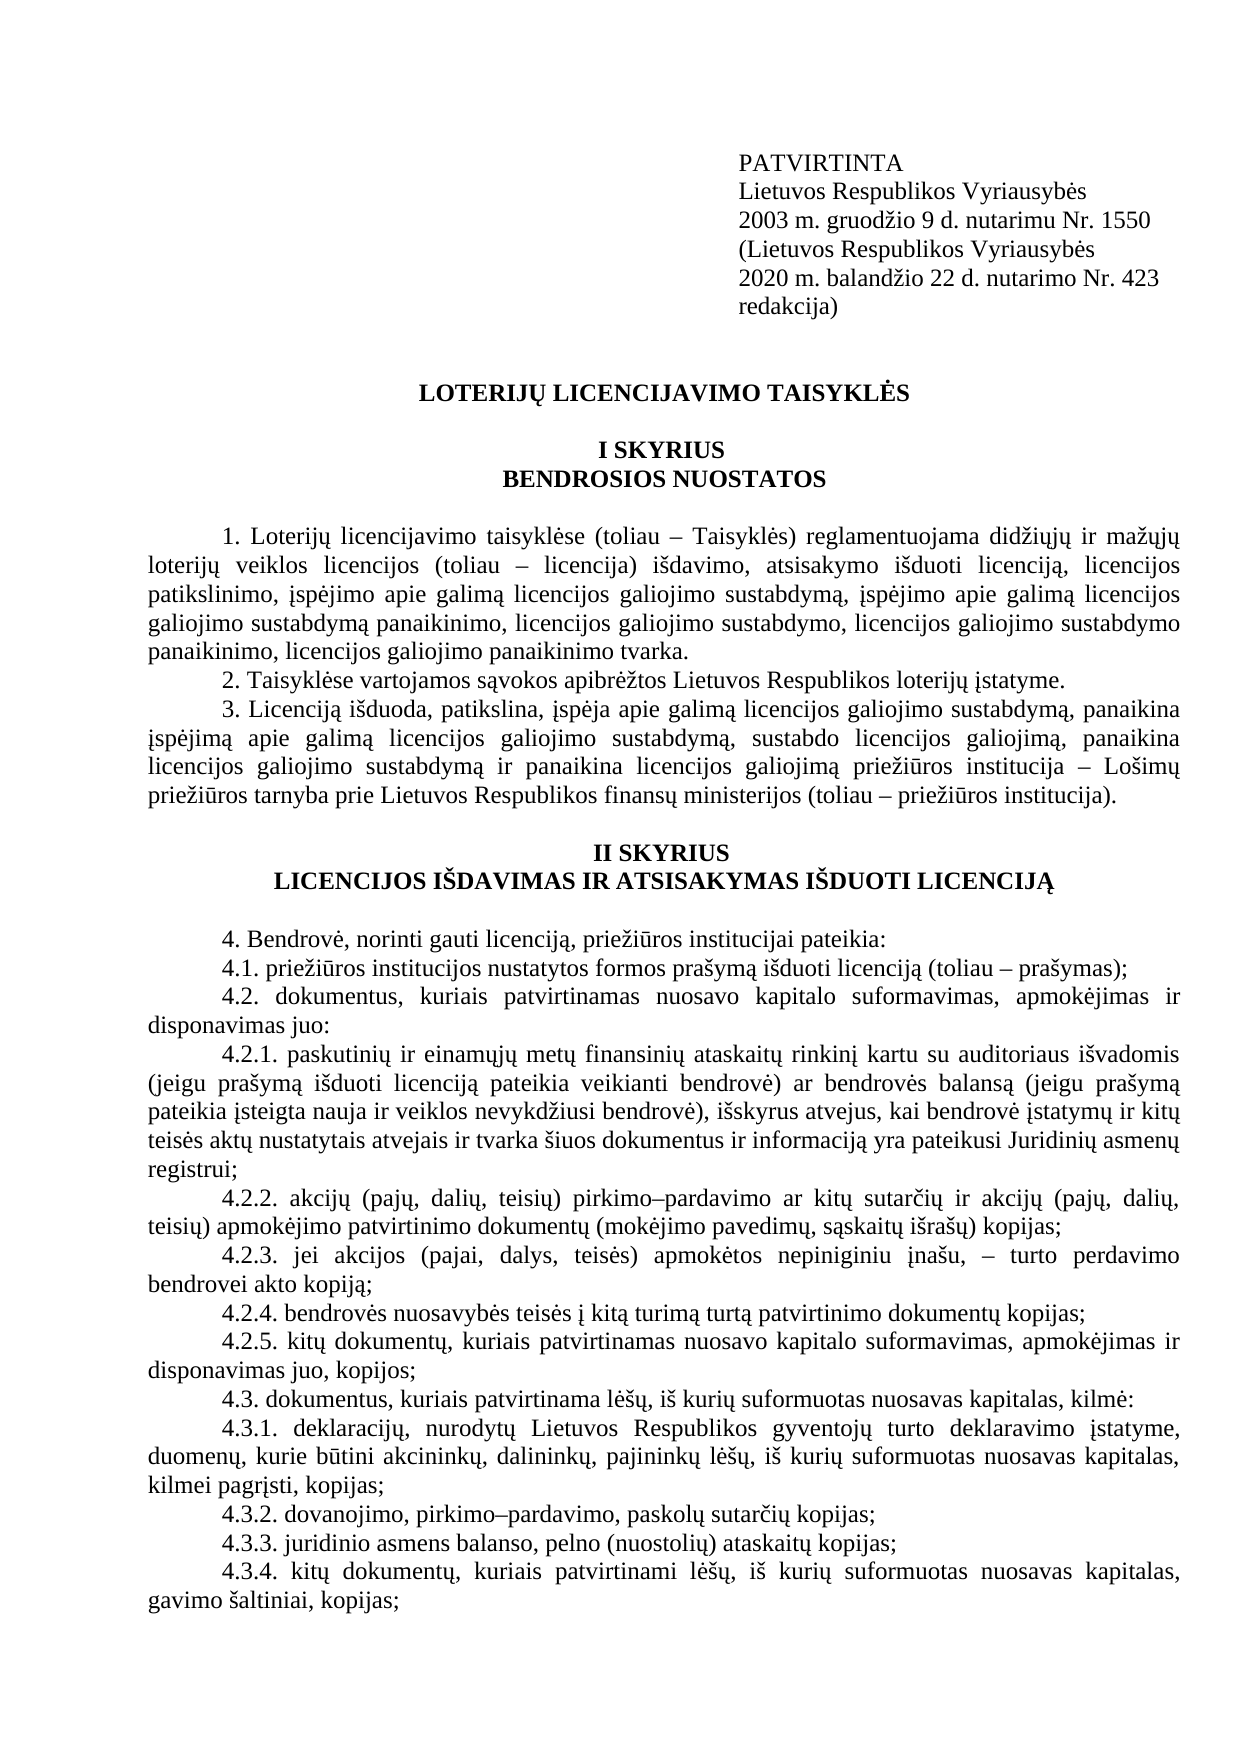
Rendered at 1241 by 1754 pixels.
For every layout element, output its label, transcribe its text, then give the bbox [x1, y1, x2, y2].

text 2003 m. gruodžio 9 d. nutarimu Nr. 1550 [738, 205, 1181, 234]
text 2. Taisyklėse vartojamos sąvokos apibrėžtos Lietuvos Respublikos loterijų įstatyme. [148, 665, 1181, 694]
text (Lietuvos Respublikos Vyriausybės [738, 234, 1181, 263]
text 1. Loterijų licencijavimo taisyklėse (toliau – Taisyklės) reglamentuojama didžiųjų ir mažųjų loterijų veiklos licencijos (toliau – licencija) išdavimo, atsisakymo išduoti licenciją, licencijos patikslinimo, įspėjimo apie galimą licencijos galiojimo sustabdymą, įspėjimo apie galimą licencijos galiojimo sustabdymą panaikinimo, licencijos galiojimo sustabdymo, licencijos galiojimo sustabdymo panaikinimo, licencijos galiojimo panaikinimo tvarka. [148, 521, 1181, 665]
text 4.2.3. jei akcijos (pajai, dalys, teisės) apmokėtos nepiniginiu įnašu, – turto perdavimo bendrovei akto kopiją; [148, 1240, 1181, 1298]
text 4.1. priežiūros institucijos nustatytos formos prašymą išduoti licenciją (toliau – prašymas); [148, 953, 1181, 981]
text LOTERIJŲ LICENCIJAVIMO TAISYKLĖS [148, 378, 1181, 406]
text I SKYRIUS [148, 435, 1181, 464]
text 4. Bendrovė, norinti gauti licenciją, priežiūros institucijai pateikia: [148, 924, 1181, 953]
text II SKYRIUS [148, 838, 1181, 866]
text Lietuvos Respublikos Vyriausybės [738, 176, 1181, 205]
text 4.2.1. paskutinių ir einamųjų metų finansinių ataskaitų rinkinį kartu su auditoriaus išvadomis (jeigu prašymą išduoti licenciją pateikia veikianti bendrovė) ar bendrovės balansą (jeigu prašymą pateikia įsteigta nauja ir veiklos nevykdžiusi bendrovė), išskyrus atvejus, kai bendrovė įstatymų ir kitų teisės aktų nustatytais atvejais ir tvarka šiuos dokumentus ir informaciją yra pateikusi Juridinių asmenų registrui; [148, 1039, 1181, 1183]
text 4.3.2. dovanojimo, pirkimo–pardavimo, paskolų sutarčių kopijas; [148, 1499, 1181, 1528]
text 3. Licenciją išduoda, patikslina, įspėja apie galimą licencijos galiojimo sustabdymą, panaikina įspėjimą apie galimą licencijos galiojimo sustabdymą, sustabdo licencijos galiojimą, panaikina licencijos galiojimo sustabdymą ir panaikina licencijos galiojimą priežiūros institucija – Lošimų priežiūros tarnyba prie Lietuvos Respublikos finansų ministerijos (toliau – priežiūros institucija). [148, 694, 1181, 809]
text 4.2.2. akcijų (pajų, dalių, teisių) pirkimo–pardavimo ar kitų sutarčių ir akcijų (pajų, dalių, teisių) apmokėjimo patvirtinimo dokumentų (mokėjimo pavedimų, sąskaitų išrašų) kopijas; [148, 1183, 1181, 1240]
text PATVIRTINTA [738, 148, 1181, 176]
text 4.2. dokumentus, kuriais patvirtinamas nuosavo kapitalo suformavimas, apmokėjimas ir disponavimas juo: [148, 981, 1181, 1039]
text BENDROSIOS NUOSTATOS [148, 464, 1181, 493]
text 4.2.4. bendrovės nuosavybės teisės į kitą turimą turtą patvirtinimo dokumentų kopijas; [148, 1298, 1181, 1326]
text 4.3. dokumentus, kuriais patvirtinama lėšų, iš kurių suformuotas nuosavas kapitalas, kilmė: [148, 1384, 1181, 1413]
text LICENCIJOS IŠDAVIMAS IR ATSISAKYMAS IŠDUOTI LICENCIJĄ [148, 866, 1181, 895]
text redakcija) [738, 291, 1181, 320]
text 4.3.4. kitų dokumentų, kuriais patvirtinami lėšų, iš kurių suformuotas nuosavas kapitalas, gavimo šaltiniai, kopijas; [148, 1556, 1181, 1614]
text 4.3.1. deklaracijų, nurodytų Lietuvos Respublikos gyventojų turto deklaravimo įstatyme, duomenų, kurie būtini akcininkų, dalininkų, pajininkų lėšų, iš kurių suformuotas nuosavas kapitalas, kilmei pagrįsti, kopijas; [148, 1413, 1181, 1499]
text 2020 m. balandžio 22 d. nutarimo Nr. 423 [738, 263, 1181, 291]
text 4.2.5. kitų dokumentų, kuriais patvirtinamas nuosavo kapitalo suformavimas, apmokėjimas ir disponavimas juo, kopijos; [148, 1326, 1181, 1384]
text 4.3.3. juridinio asmens balanso, pelno (nuostolių) ataskaitų kopijas; [148, 1528, 1181, 1556]
